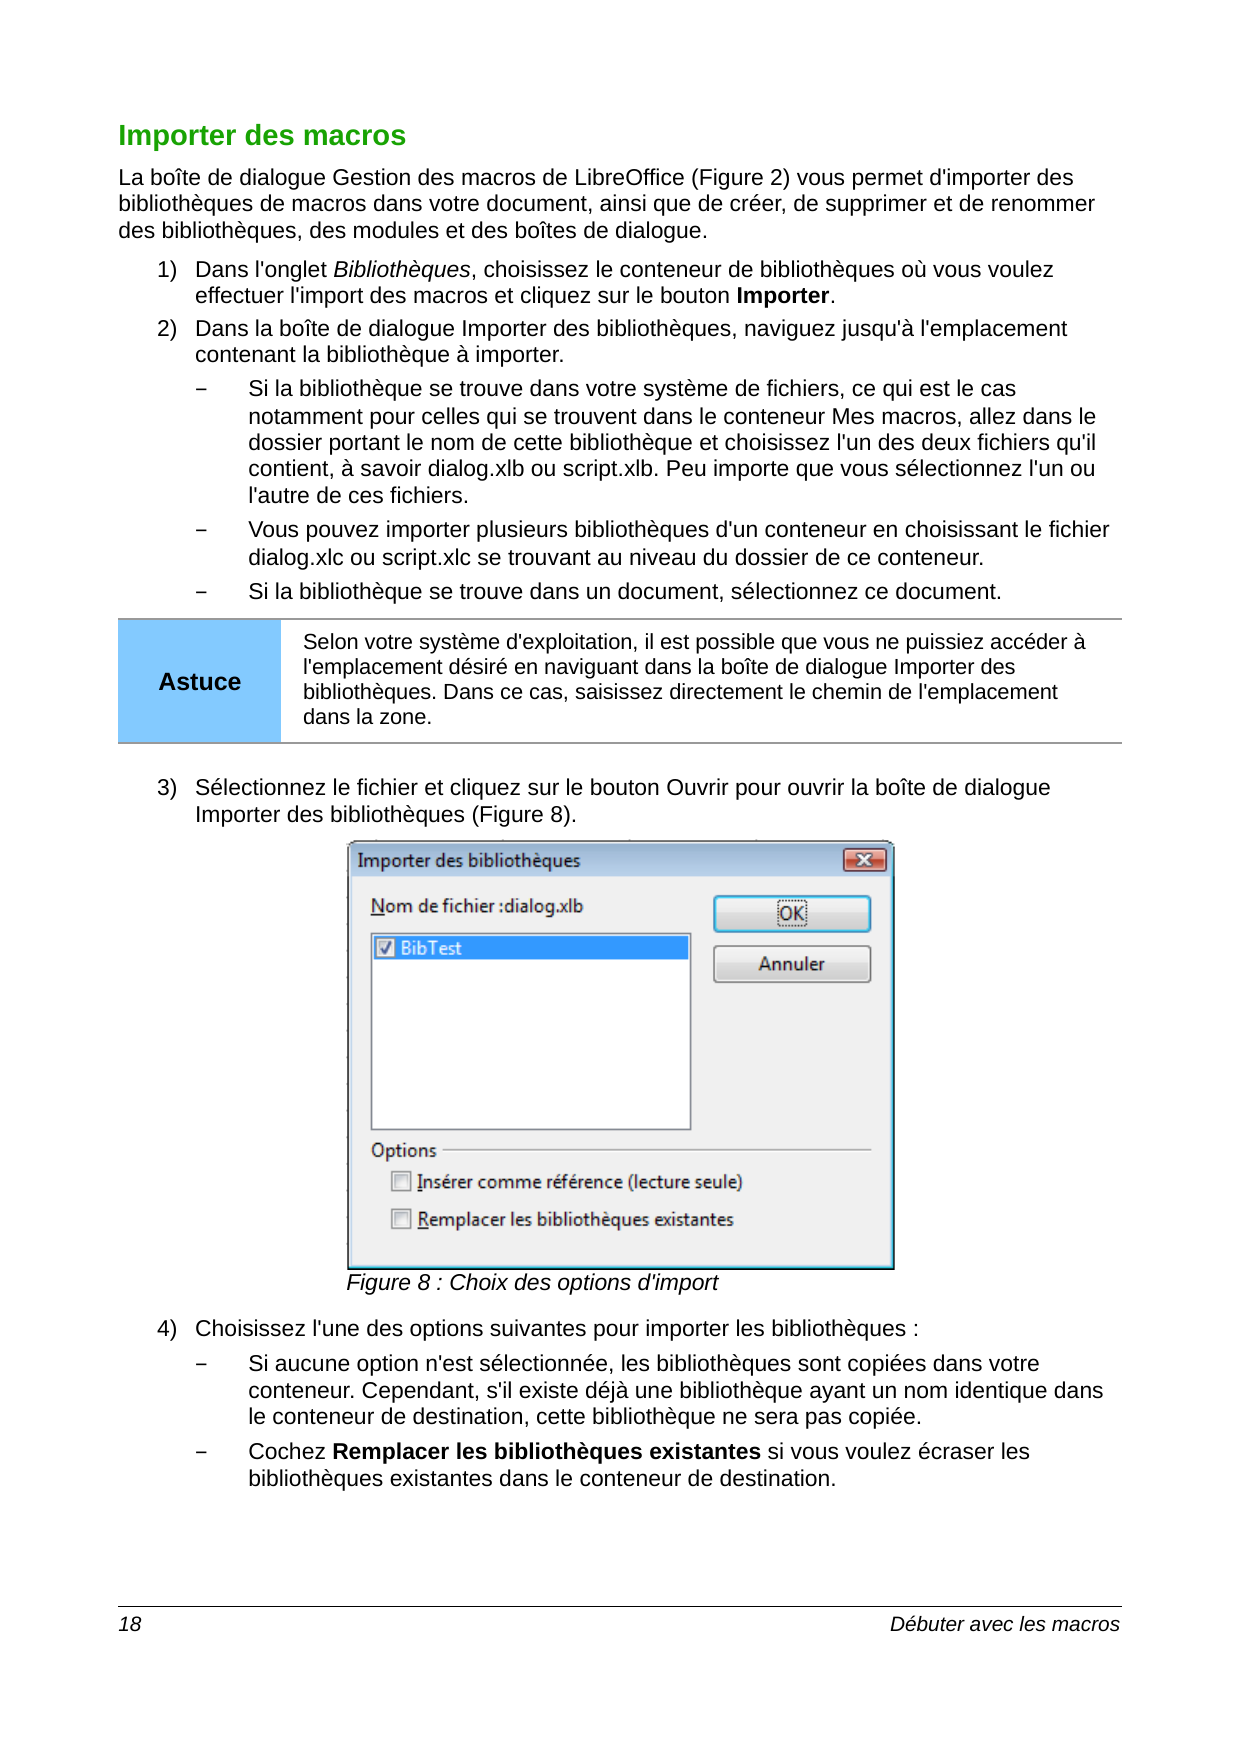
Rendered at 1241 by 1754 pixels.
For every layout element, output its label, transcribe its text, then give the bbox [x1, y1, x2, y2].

list Si la bibliothèque se trouve dans votre système de fichiers, ce qui est le cas notamment pour celles qui se trouvent dans le conteneur Mes macros, allez dans le dossier portant le nom de cette bibliothèque et choisissez l'un des deux fichiers qu'il contient, à savoir dialog.xlb ou script.xlb. Peu importe que vous sélectionnez l'un ou l'autre de ces fichiers. [195, 373, 1122, 508]
text Figure 8 : Choix des options d'import [346, 1270, 894, 1296]
list Si aucune option n'est sélectionnée, les bibliothèques sont copiées dans votre conteneur. Cependant, s'il existe déjà une bibliothèque ayant un nom identique dans le conteneur de destination, cette bibliothèque ne sera pas copiée. [195, 1348, 1122, 1430]
picture [346, 839, 895, 1270]
list Choisissez l'une des options suivantes pour importer les bibliothèques : [177, 1315, 1122, 1342]
list Dans l'onglet Bibliothèques, choisissez le conteneur de bibliothèques où vous voulez effectuer l'import des macros et cliquez sur le bouton Importer. [177, 256, 1122, 308]
list Cochez Remplacer les bibliothèques existantes si vous voulez écraser les bibliothèques existantes dans le conteneur de destination. [195, 1436, 1122, 1491]
list Dans la boîte de dialogue Importer des bibliothèques, naviguez jusqu'à l'emplacement contenant la bibliothèque à importer. [177, 314, 1122, 367]
list Si la bibliothèque se trouve dans un document, sélectionnez ce document. [195, 576, 1122, 605]
list Sélectionnez le fichier et cliquez sur le bouton Ouvrir pour ouvrir la boîte de dialogue Importer des bibliothèques (Figure 8). [177, 774, 1122, 827]
text La boîte de dialogue Gestion des macros de LibreOffice (Figure 2) vous permet d'importer des bibliothèques de macros dans votre document, ainsi que de créer, de supprimer et de renommer des bibliothèques, des modules et des boîtes de dialogue. [118, 164, 1122, 243]
subtitle Importer des macros [118, 118, 1122, 152]
list Vous pouvez importer plusieurs bibliothèques d'un conteneur en choisissant le fichier dialog.xlc ou script.xlc se trouvant au niveau du dossier de ce conteneur. [195, 514, 1122, 570]
table_header Astuce [118, 620, 281, 742]
table_header Selon votre système d'exploitation, il est possible que vous ne puissiez accéder à l'emplacement désiré en naviguant dans la boîte de dialogue Importer des bibliothèques. Dans ce cas, saisissez directement le chemin de l'emplacement dans la zone. [281, 620, 1122, 742]
